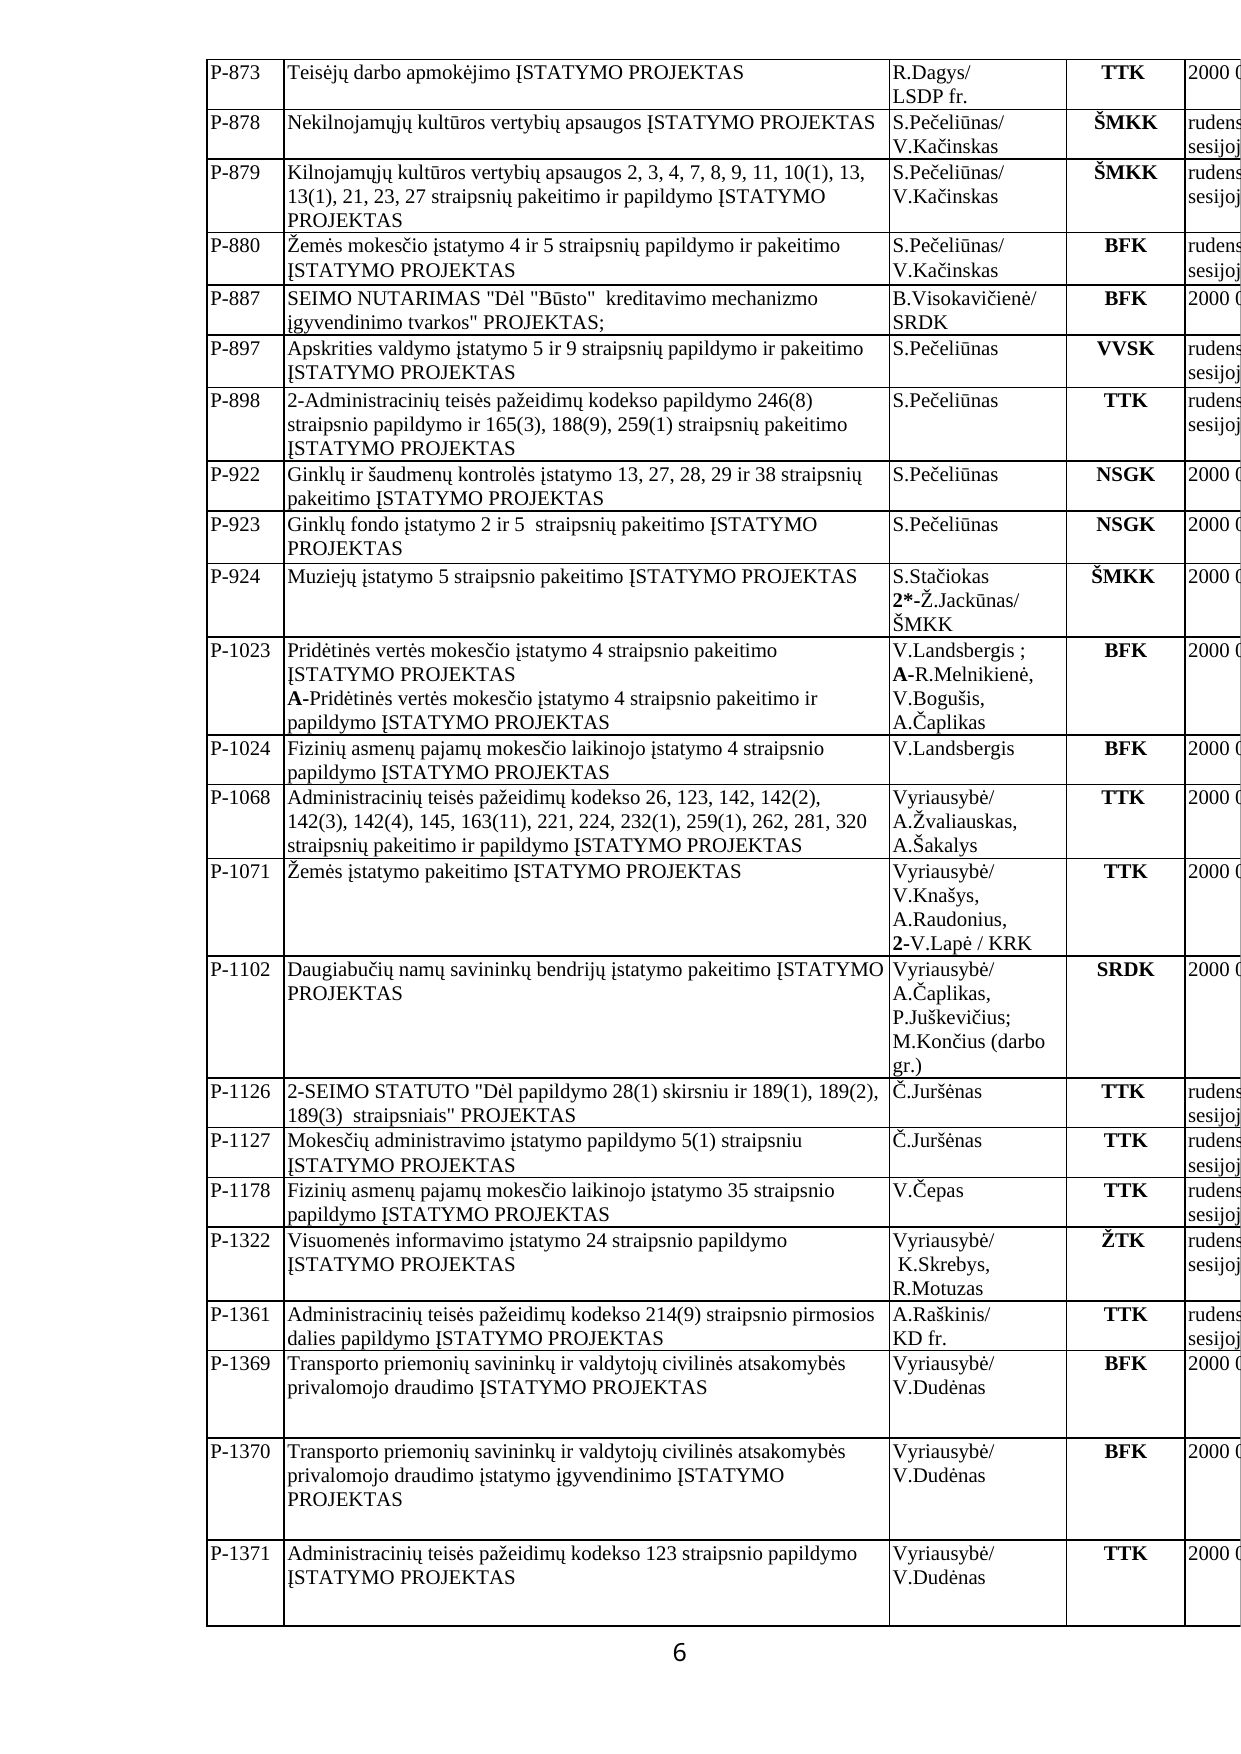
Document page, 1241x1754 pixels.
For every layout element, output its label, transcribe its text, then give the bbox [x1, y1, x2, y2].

table_cell TTK [1067, 388, 1184, 460]
table_cell 2000 06 08 [1186, 638, 1240, 734]
table_cell Administracinių teisės pažeidimų kodekso 123 straipsnio papildymo ĮSTATYMO PROJEKTAS [285, 1541, 889, 1625]
table_cell Administracinių teisės pažeidimų kodekso 26, 123, 142, 142(2), 142(3), 142(4), 145, 163(11), 221, 224, 232(1), 259(1), 262, 281, 320 straipsnių pakeitimo ir papildymo ĮSTATYMO PROJEKTAS [285, 785, 889, 857]
table_cell 2000 04 20 [1186, 1541, 1240, 1625]
table_cell ŠMKK [1067, 110, 1184, 158]
table_cell rudens(9) sesijoje [1186, 388, 1240, 460]
table_cell P-1178 [208, 1178, 283, 1226]
table_cell Žemės mokesčio įstatymo 4 ir 5 straipsnių papildymo ir pakeitimo ĮSTATYMO PROJEKTAS [285, 233, 889, 284]
table_cell Ginklų fondo įstatymo 2 ir 5 straipsnių pakeitimo ĮSTATYMO PROJEKTAS [285, 512, 889, 562]
table_cell S.Pečeliūnas [890, 388, 1066, 460]
table_cell S.Pečeliūnas [890, 336, 1066, 387]
table_cell 2000 03 21 [1186, 785, 1240, 857]
table_cell Nekilnojamųjų kultūros vertybių apsaugos ĮSTATYMO PROJEKTAS [285, 110, 889, 158]
table_cell rudens(9) sesijoje [1186, 110, 1240, 158]
table_cell P-1024 [208, 736, 283, 784]
table_cell V.Landsbergis [890, 736, 1066, 784]
table_cell Vyriausybė/ V.Dudėnas [890, 1439, 1066, 1539]
table_cell P-879 [208, 160, 283, 232]
table_cell VVSK [1067, 336, 1184, 387]
table_cell P-1068 [208, 785, 283, 857]
table_cell Muziejų įstatymo 5 straipsnio pakeitimo ĮSTATYMO PROJEKTAS [285, 564, 889, 636]
table_header P-873 [208, 60, 283, 108]
table_cell P-1071 [208, 859, 283, 955]
table_cell Č.Juršėnas [890, 1128, 1066, 1177]
table_cell P-1361 [208, 1302, 283, 1350]
table_cell Pridėtinės vertės mokesčio įstatymo 4 straipsnio pakeitimo ĮSTATYMO PROJEKTAS A-Pridėtinės vertės mokesčio įstatymo 4 straipsnio pakeitimo ir papildymo ĮSTATYMO PROJEKTAS [285, 638, 889, 734]
table_cell 2000 04 13 [1186, 462, 1240, 510]
table_cell rudens(9) sesijoje [1186, 160, 1240, 232]
table_cell BFK [1067, 1439, 1184, 1539]
table_cell BFK [1067, 1351, 1184, 1437]
table_cell S.Pečeliūnas/ V.Kačinskas [890, 233, 1066, 284]
table_cell P-923 [208, 512, 283, 562]
table_cell Visuomenės informavimo įstatymo 24 straipsnio papildymo ĮSTATYMO PROJEKTAS [285, 1228, 889, 1300]
table_cell P-1023 [208, 638, 283, 734]
table_cell Vyriausybė/ V.Knašys, A.Raudonius, 2-V.Lapė / KRK [890, 859, 1066, 955]
table_cell Fizinių asmenų pajamų mokesčio laikinojo įstatymo 35 straipsnio papildymo ĮSTATYMO PROJEKTAS [285, 1178, 889, 1226]
table_cell TTK [1067, 1079, 1184, 1127]
table_cell 2000 05 25 [1186, 957, 1240, 1077]
table_cell NSGK [1067, 462, 1184, 510]
table_cell ŠMKK [1067, 160, 1184, 232]
table_cell TTK [1067, 1128, 1184, 1177]
table_cell S.Pečeliūnas [890, 462, 1066, 510]
table_header TTK [1067, 60, 1184, 108]
table_cell P-1102 [208, 957, 283, 1077]
table_cell 2000 04 20 [1186, 1439, 1240, 1539]
table_cell 2000 04 13 [1186, 512, 1240, 562]
table_cell V.Landsbergis ; A-R.Melnikienė, V.Bogušis, A.Čaplikas [890, 638, 1066, 734]
table_cell Transporto priemonių savininkų ir valdytojų civilinės atsakomybės privalomojo draudimo ĮSTATYMO PROJEKTAS [285, 1351, 889, 1437]
table_cell S.Pečeliūnas/ V.Kačinskas [890, 160, 1066, 232]
table_cell P-1371 [208, 1541, 283, 1625]
table_cell 2-Administracinių teisės pažeidimų kodekso papildymo 246(8) straipsnio papildymo ir 165(3), 188(9), 259(1) straipsnių pakeitimo ĮSTATYMO PROJEKTAS [285, 388, 889, 460]
table_cell P-880 [208, 233, 283, 284]
table_cell BFK [1067, 233, 1184, 284]
table_cell Vyriausybė/ K.Skrebys, R.Motuzas [890, 1228, 1066, 1300]
table_cell BFK [1067, 286, 1184, 334]
table_cell V.Čepas [890, 1178, 1066, 1226]
table_cell P-1369 [208, 1351, 283, 1437]
table_cell SRDK [1067, 957, 1184, 1077]
table_cell P-922 [208, 462, 283, 510]
table_cell S.Pečeliūnas [890, 512, 1066, 562]
table_cell TTK [1067, 1302, 1184, 1350]
table_cell Vyriausybė/ V.Dudėnas [890, 1541, 1066, 1625]
table_header R.Dagys/ LSDP fr. [890, 60, 1066, 108]
table_cell Č.Juršėnas [890, 1079, 1066, 1127]
table_cell SEIMO NUTARIMAS "Dėl "Būsto" kreditavimo mechanizmo įgyvendinimo tvarkos" PROJEKTAS; [285, 286, 889, 334]
table_cell Transporto priemonių savininkų ir valdytojų civilinės atsakomybės privalomojo draudimo įstatymo įgyvendinimo ĮSTATYMO PROJEKTAS [285, 1439, 889, 1539]
table_header 2000 04 13 [1186, 60, 1240, 108]
table_cell Administracinių teisės pažeidimų kodekso 214(9) straipsnio pirmosios dalies papildymo ĮSTATYMO PROJEKTAS [285, 1302, 889, 1350]
table_cell 2000 04 20 [1186, 1351, 1240, 1437]
table_cell NSGK [1067, 512, 1184, 562]
table_cell BFK [1067, 736, 1184, 784]
table_cell S.Pečeliūnas/ V.Kačinskas [890, 110, 1066, 158]
table_cell 2000 04 18 [1186, 286, 1240, 334]
table_cell 2000 06 08 [1186, 736, 1240, 784]
table_cell P-1127 [208, 1128, 283, 1177]
table_cell S.Stačiokas 2*-Ž.Jackūnas/ ŠMKK [890, 564, 1066, 636]
table_cell Mokesčių administravimo įstatymo papildymo 5(1) straipsniu ĮSTATYMO PROJEKTAS [285, 1128, 889, 1177]
table_cell rudens(9) sesijoje [1186, 1079, 1240, 1127]
table_cell A.Raškinis/ KD fr. [890, 1302, 1066, 1350]
table_cell ŠMKK [1067, 564, 1184, 636]
table_cell P-1322 [208, 1228, 283, 1300]
table_cell Kilnojamųjų kultūros vertybių apsaugos 2, 3, 4, 7, 8, 9, 11, 10(1), 13, 13(1), 21, 23, 27 straipsnių pakeitimo ir papildymo ĮSTATYMO PROJEKTAS [285, 160, 889, 232]
table_cell Vyriausybė/ A.Čaplikas, P.Juškevičius; M.Končius (darbo gr.) [890, 957, 1066, 1077]
table_cell 2-SEIMO STATUTO "Dėl papildymo 28(1) skirsniu ir 189(1), 189(2), 189(3) straipsniais" PROJEKTAS [285, 1079, 889, 1127]
table_cell Ginklų ir šaudmenų kontrolės įstatymo 13, 27, 28, 29 ir 38 straipsnių pakeitimo ĮSTATYMO PROJEKTAS [285, 462, 889, 510]
table_cell Vyriausybė/ A.Žvaliauskas, A.Šakalys [890, 785, 1066, 857]
table_cell Apskrities valdymo įstatymo 5 ir 9 straipsnių papildymo ir pakeitimo ĮSTATYMO PROJEKTAS [285, 336, 889, 387]
table_cell TTK [1067, 1178, 1184, 1226]
table_cell rudens(9) sesijoje [1186, 1178, 1240, 1226]
table_cell rudens(9) sesijoje [1186, 1302, 1240, 1350]
table_cell B.Visokavičienė/ SRDK [890, 286, 1066, 334]
table_cell ŽTK [1067, 1228, 1184, 1300]
table_cell BFK [1067, 638, 1184, 734]
table_cell Vyriausybė/ V.Dudėnas [890, 1351, 1066, 1437]
table_cell Žemės įstatymo pakeitimo ĮSTATYMO PROJEKTAS [285, 859, 889, 955]
table_cell rudens(9) sesijoje [1186, 1128, 1240, 1177]
table_cell 2000 05 18 [1186, 564, 1240, 636]
table_cell P-898 [208, 388, 283, 460]
table_cell P-897 [208, 336, 283, 387]
table_cell P-1370 [208, 1439, 283, 1539]
table_cell P-924 [208, 564, 283, 636]
table_cell rudens(9) sesijoje [1186, 1228, 1240, 1300]
table_cell TTK [1067, 1541, 1184, 1625]
table_cell P-1126 [208, 1079, 283, 1127]
table_header Teisėjų darbo apmokėjimo ĮSTATYMO PROJEKTAS [285, 60, 889, 108]
table_cell Fizinių asmenų pajamų mokesčio laikinojo įstatymo 4 straipsnio papildymo ĮSTATYMO PROJEKTAS [285, 736, 889, 784]
table_cell rudens(9) sesijoje [1186, 233, 1240, 284]
table_cell 2000 03 30 [1186, 859, 1240, 955]
table_cell P-878 [208, 110, 283, 158]
table_cell rudens(9) sesijoje [1186, 336, 1240, 387]
table_cell P-887 [208, 286, 283, 334]
table_cell Daugiabučių namų savininkų bendrijų įstatymo pakeitimo ĮSTATYMO PROJEKTAS [285, 957, 889, 1077]
table_cell TTK [1067, 785, 1184, 857]
table_cell TTK [1067, 859, 1184, 955]
